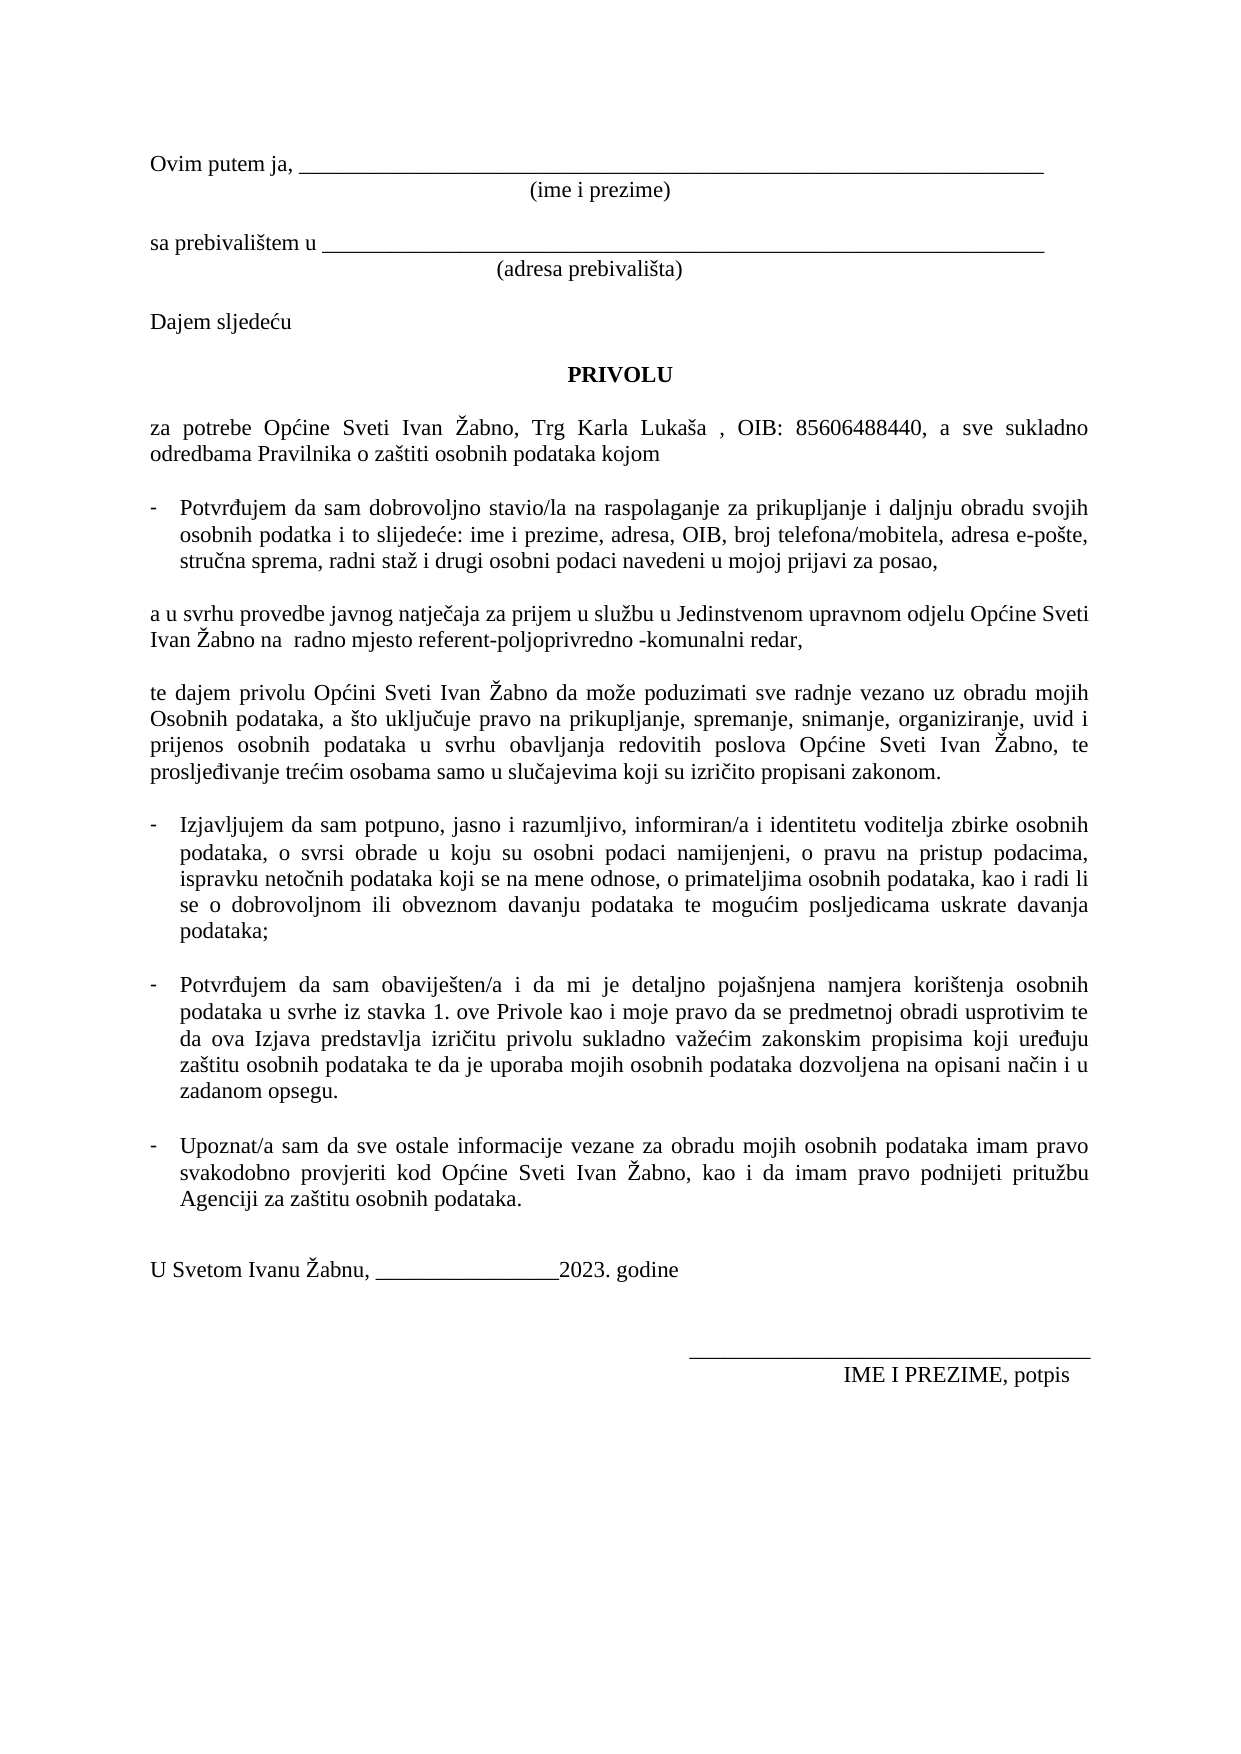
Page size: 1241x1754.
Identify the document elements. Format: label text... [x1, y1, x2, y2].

list Izjavljujem da sam potpuno, jasno i razumljivo, informiran/a i identitetu voditelja zbirke osobnih podataka, o svrsi obrade u koju su osobni podaci namijenjeni, o pravu na pristup podacima, ispravku netočnih podataka koji se na mene odnose, o primateljima osobnih podataka, kao i radi li se o dobrovoljnom ili obveznom davanju podataka te mogućim posljedicama uskrate davanja podataka; [150, 811, 1090, 944]
list Potvrđujem da sam obaviješten/a i da mi je detaljno pojašnjena namjera korištenja osobnih podataka u svrhe iz stavka 1. ove Privole kao i moje pravo da se predmetnoj obradi usprotivim te da ova Izjava predstavlja izričitu privolu sukladno važećim zakonskim propisima koji uređuju zaštitu osobnih podataka te da je uporaba mojih osobnih podataka dozvoljena na opisani način i u zadanom opsegu. [150, 970, 1090, 1104]
text za potrebe Općine Sveti Ivan Žabno, Trg Karla Lukaša , OIB: 85606488440, a sve sukladno odredbama Pravilnika o zaštiti osobnih podataka kojom [150, 413, 1090, 466]
text IME I PREZIME, potpis [150, 1361, 1090, 1388]
text te dajem privolu Općini Sveti Ivan Žabno da može poduzimati sve radnje vezano uz obradu mojih Osobnih podataka, a što uključuje pravo na prikupljanje, spremanje, snimanje, organiziranje, uvid i prijenos osobnih podataka u svrhu obavljanja redovitih poslova Općine Sveti Ivan Žabno, te prosljeđivanje trećim osobama samo u slučajevima koji su izričito propisani zakonom. [150, 679, 1090, 784]
text (adresa prebivališta) [165, 255, 1090, 282]
text Dajem sljedeću [150, 308, 1090, 334]
text Ovim putem ja, _________________________________________________________________ [150, 150, 1090, 176]
text (ime i prezime) [165, 176, 1090, 203]
text a u svrhu provedbe javnog natječaja za prijem u službu u Jedinstvenom upravnom odjelu Općine Sveti Ivan Žabno na radno mjesto referent-poljoprivredno -komunalni redar, [150, 600, 1090, 652]
list Upoznat/a sam da sve ostale informacije vezane za obradu mojih osobnih podataka imam pravo svakodobno provjeriti kod Općine Sveti Ivan Žabno, kao i da imam pravo podnijeti pritužbu Agenciji za zaštitu osobnih podataka. [150, 1131, 1090, 1212]
text sa prebivalištem u _______________________________________________________________ [150, 229, 1090, 255]
text U Svetom Ivanu Žabnu, ________________2023. godine [150, 1256, 1090, 1282]
list Potvrđujem da sam dobrovoljno stavio/la na raspolaganje za prikupljanje i daljnju obradu svojih osobnih podatka i to slijedeće: ime i prezime, adresa, OIB, broj telefona/mobitela, adresa e-pošte, stručna sprema, radni staž i drugi osobni podaci navedeni u mojoj prijavi za posao, [150, 493, 1090, 573]
text ___________________________________ [150, 1335, 1090, 1361]
text PRIVOLU [150, 361, 1090, 387]
